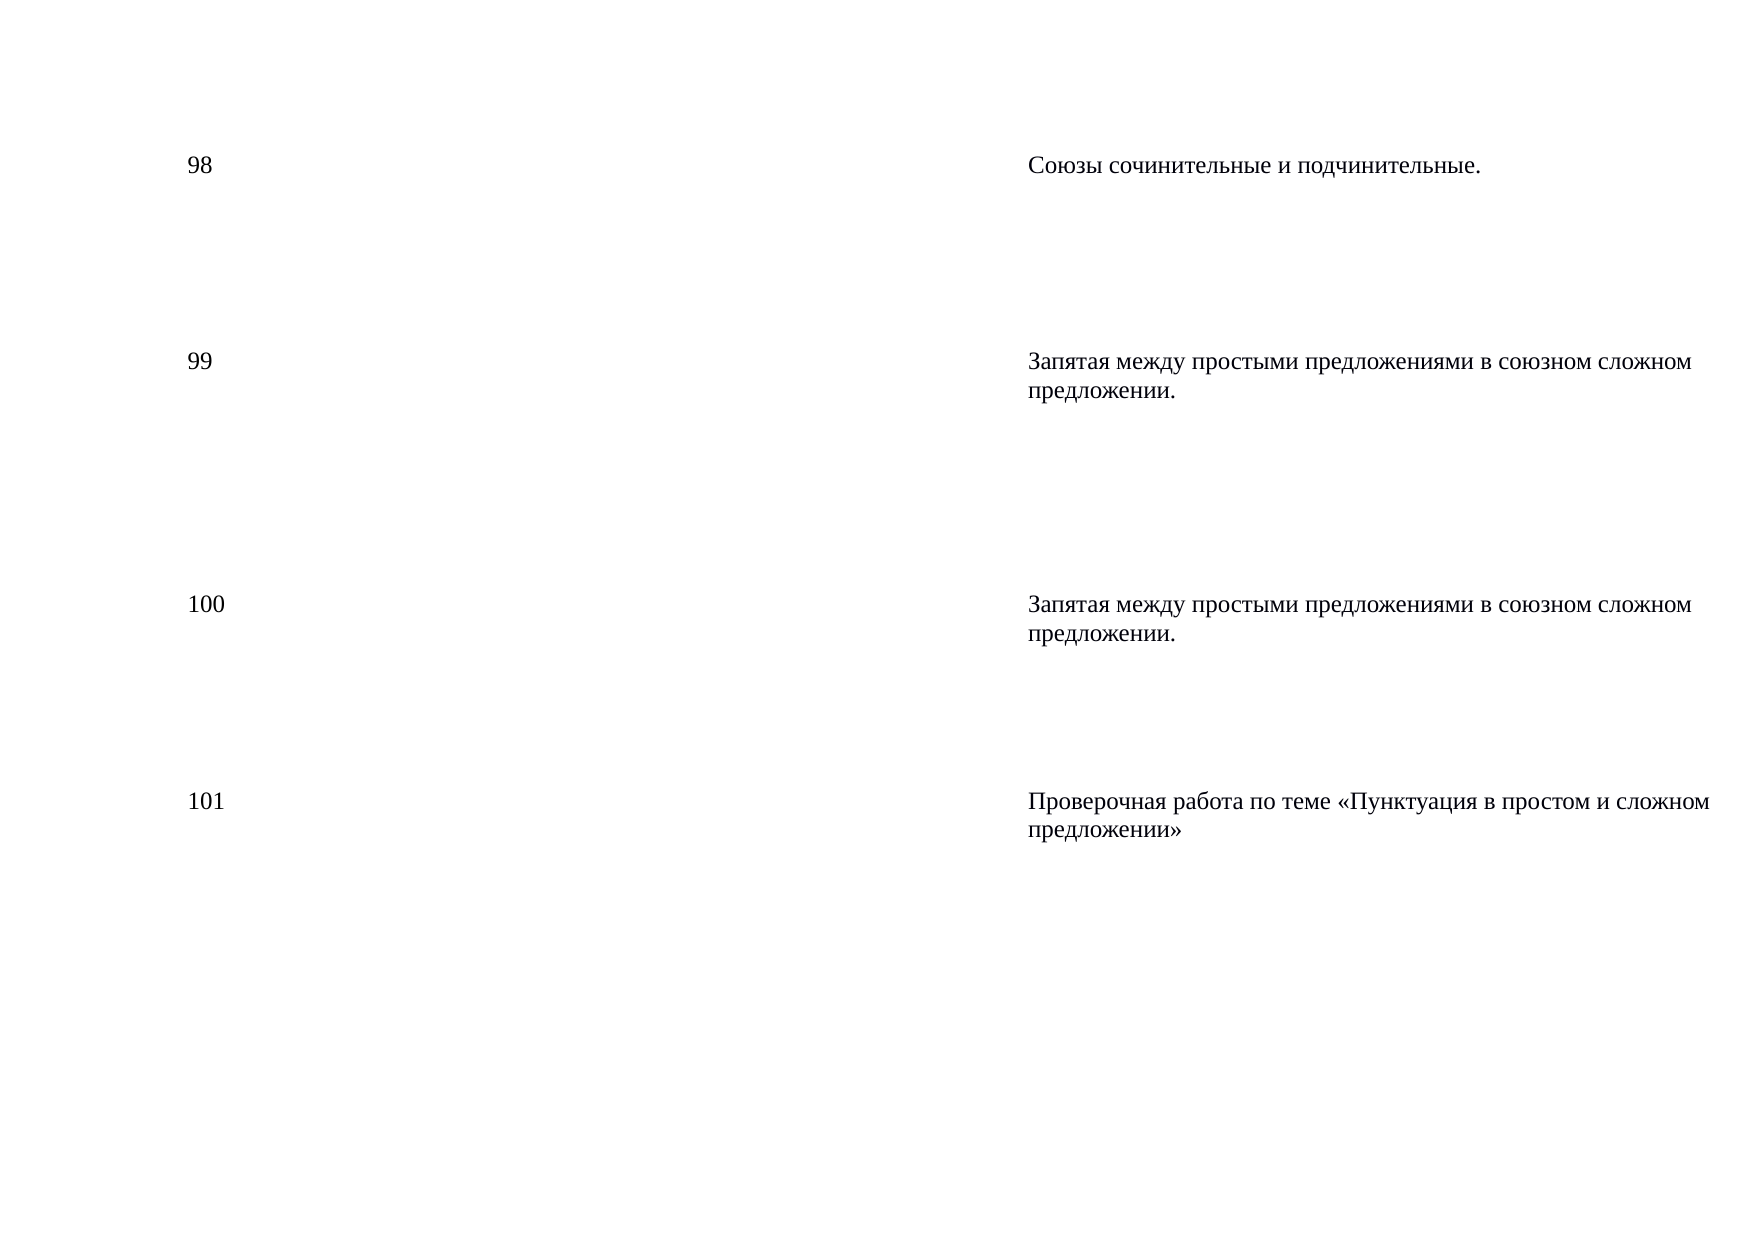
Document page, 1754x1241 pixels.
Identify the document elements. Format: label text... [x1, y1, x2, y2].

table_cell Запятая между простыми предложениями в союзном сложном предложении. [1017, 346, 1754, 589]
table_cell 99 [176, 346, 1017, 589]
table_cell Проверочная работа по теме «Пунктуация в простом и сложном предложении» [1017, 786, 1754, 982]
table_cell 101 [176, 786, 1017, 982]
table_cell Запятая между простыми предложениями в союзном сложном предложении. [1017, 589, 1754, 786]
table_cell 98 [176, 150, 1017, 346]
table_cell 100 [176, 589, 1017, 786]
table_cell Союзы сочинительные и подчинительные. [1017, 150, 1754, 346]
